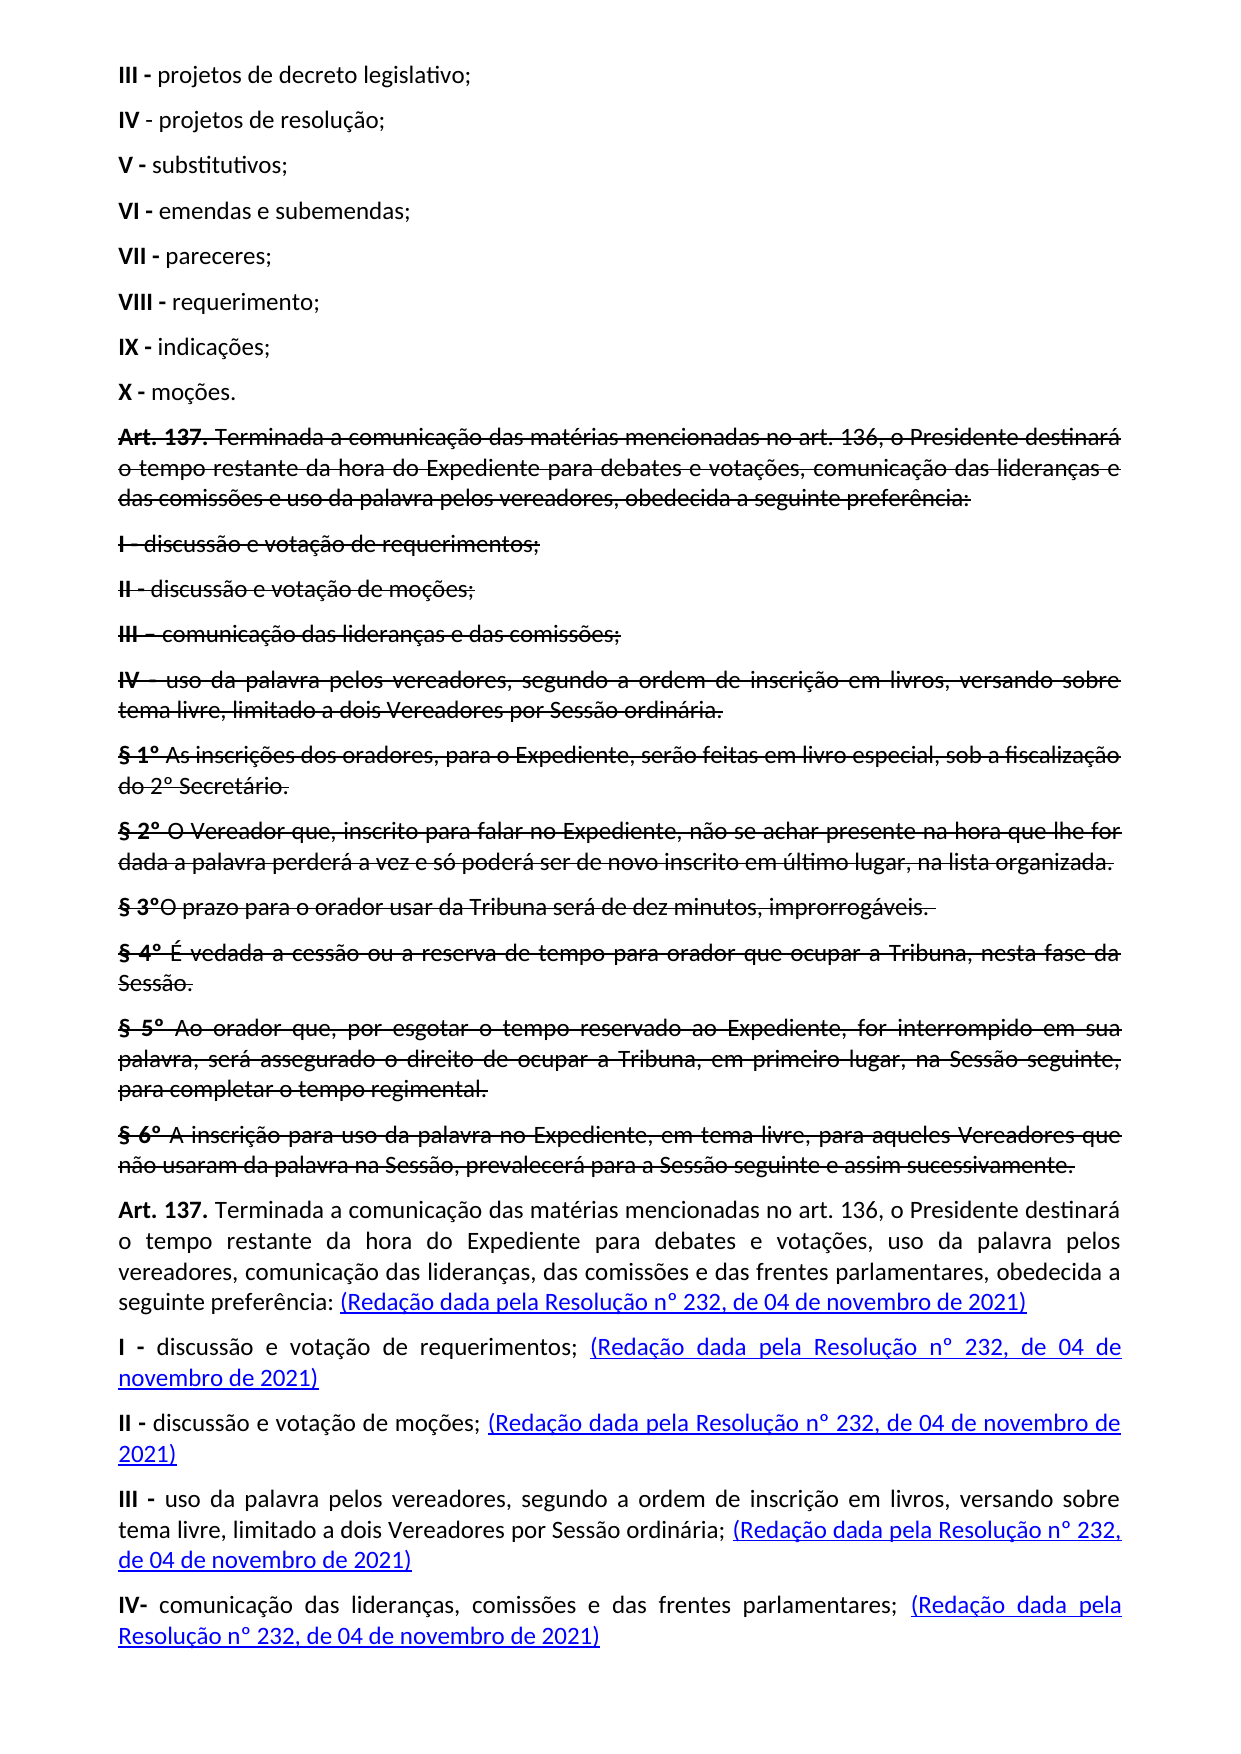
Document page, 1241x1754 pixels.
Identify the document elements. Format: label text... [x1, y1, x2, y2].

text I - discussão e votação de requerimentos; [118, 528, 1122, 558]
text I - discussão e votação de requerimentos; (Redação dada pela Resolução nº 232, de 04 de novembro de 2021) [118, 1332, 1122, 1393]
text III - uso da palavra pelos vereadores, segundo a ordem de inscrição em livros, versando sobre tema livre, limitado a dois Vereadores por Sessão ordinária; (Redação dada pela Resolução nº 232, de 04 de novembro de 2021) [118, 1483, 1122, 1575]
text V - substitutivos; [118, 150, 1122, 180]
text IV- comunicação das lideranças, comissões e das frentes parlamentares; (Redação dada pela Resolução nº 232, de 04 de novembro de 2021) [118, 1589, 1122, 1651]
text III - projetos de decreto legislativo; [118, 59, 1122, 89]
text § 1º As inscrições dos oradores, para o Expediente, serão feitas em livro especial, sob a fiscalização do 2º Secretário. [118, 740, 1122, 801]
text § 5º Ao orador que, por esgotar o tempo reservado ao Expediente, for interrompido em sua palavra, será assegurado o direito de ocupar a Tribuna, em primeiro lugar, na Sessão seguinte, para completar o tempo regimental. [118, 1031, 1122, 1104]
text § 2º O Vereador que, inscrito para falar no Expediente, não se achar presente na hora que lhe for dada a palavra perderá a vez e só poderá ser de novo inscrito em último lugar, na lista organizada. [118, 816, 1122, 832]
text IV - uso da palavra pelos vereadores, segundo a ordem de inscrição em livros, versando sobre tema livre, limitado a dois Vereadores por Sessão ordinária. [118, 664, 1122, 725]
text III – comunicação das lideranças e das comissões; [118, 618, 1122, 649]
text Art. 137. Terminada a comunicação das matérias mencionadas no art. 136, o Presidente destinará o tempo restante da hora do Expediente para debates e votações, uso da palavra pelos vereadores, comunicação das lideranças, das comissões e das frentes parlamentares, obedecida a seguinte preferência: (Redação dada pela Resolução nº 232, de 04 de novembro de 2021) [118, 1195, 1122, 1317]
text Art. 137. Terminada a comunicação das matérias mencionadas no art. 136, o Presidente destinará o tempo restante da hora do Expediente para debates e votações, comunicação das lideranças e das comissões e uso da palavra pelos vereadores, obedecida a seguinte preferência: [118, 422, 1122, 513]
text § 2º O Vereador que, inscrito para falar no Expediente, não se achar presente na hora que lhe for dada a palavra perderá a vez e só poderá ser de novo inscrito em último lugar, na lista organizada. [118, 834, 1122, 877]
text § 6º A inscrição para uso da palavra no Expediente, em tema livre, para aqueles Vereadores que não usaram da palavra na Sessão, prevalecerá para a Sessão seguinte e assim sucessivamente. [118, 1137, 1122, 1180]
text VII - pareceres; [118, 240, 1122, 271]
text VIII - requerimento; [118, 286, 1122, 316]
text § 3ºO prazo para o orador usar da Tribuna será de dez minutos, improrrogáveis. [118, 891, 1122, 922]
text II - discussão e votação de moções; [118, 573, 1122, 604]
text § 4º É vedada a cessão ou a reserva de tempo para orador que ocupar a Tribuna, nesta fase da Sessão. [118, 937, 1122, 998]
text IV - projetos de resolução; [118, 104, 1122, 135]
text IX - indicações; [118, 331, 1122, 361]
text § 6º A inscrição para uso da palavra no Expediente, em tema livre, para aqueles Vereadores que não usaram da palavra na Sessão, prevalecerá para a Sessão seguinte e assim sucessivamente. [118, 1119, 1122, 1135]
text II - discussão e votação de moções; (Redação dada pela Resolução nº 232, de 04 de novembro de 2021) [118, 1407, 1122, 1468]
text X - moções. [118, 376, 1122, 407]
text VI - emendas e subemendas; [118, 195, 1122, 226]
text § 5º Ao orador que, por esgotar o tempo reservado ao Expediente, for interrompido em sua palavra, será assegurado o direito de ocupar a Tribuna, em primeiro lugar, na Sessão seguinte, para completar o tempo regimental. [118, 1012, 1122, 1029]
